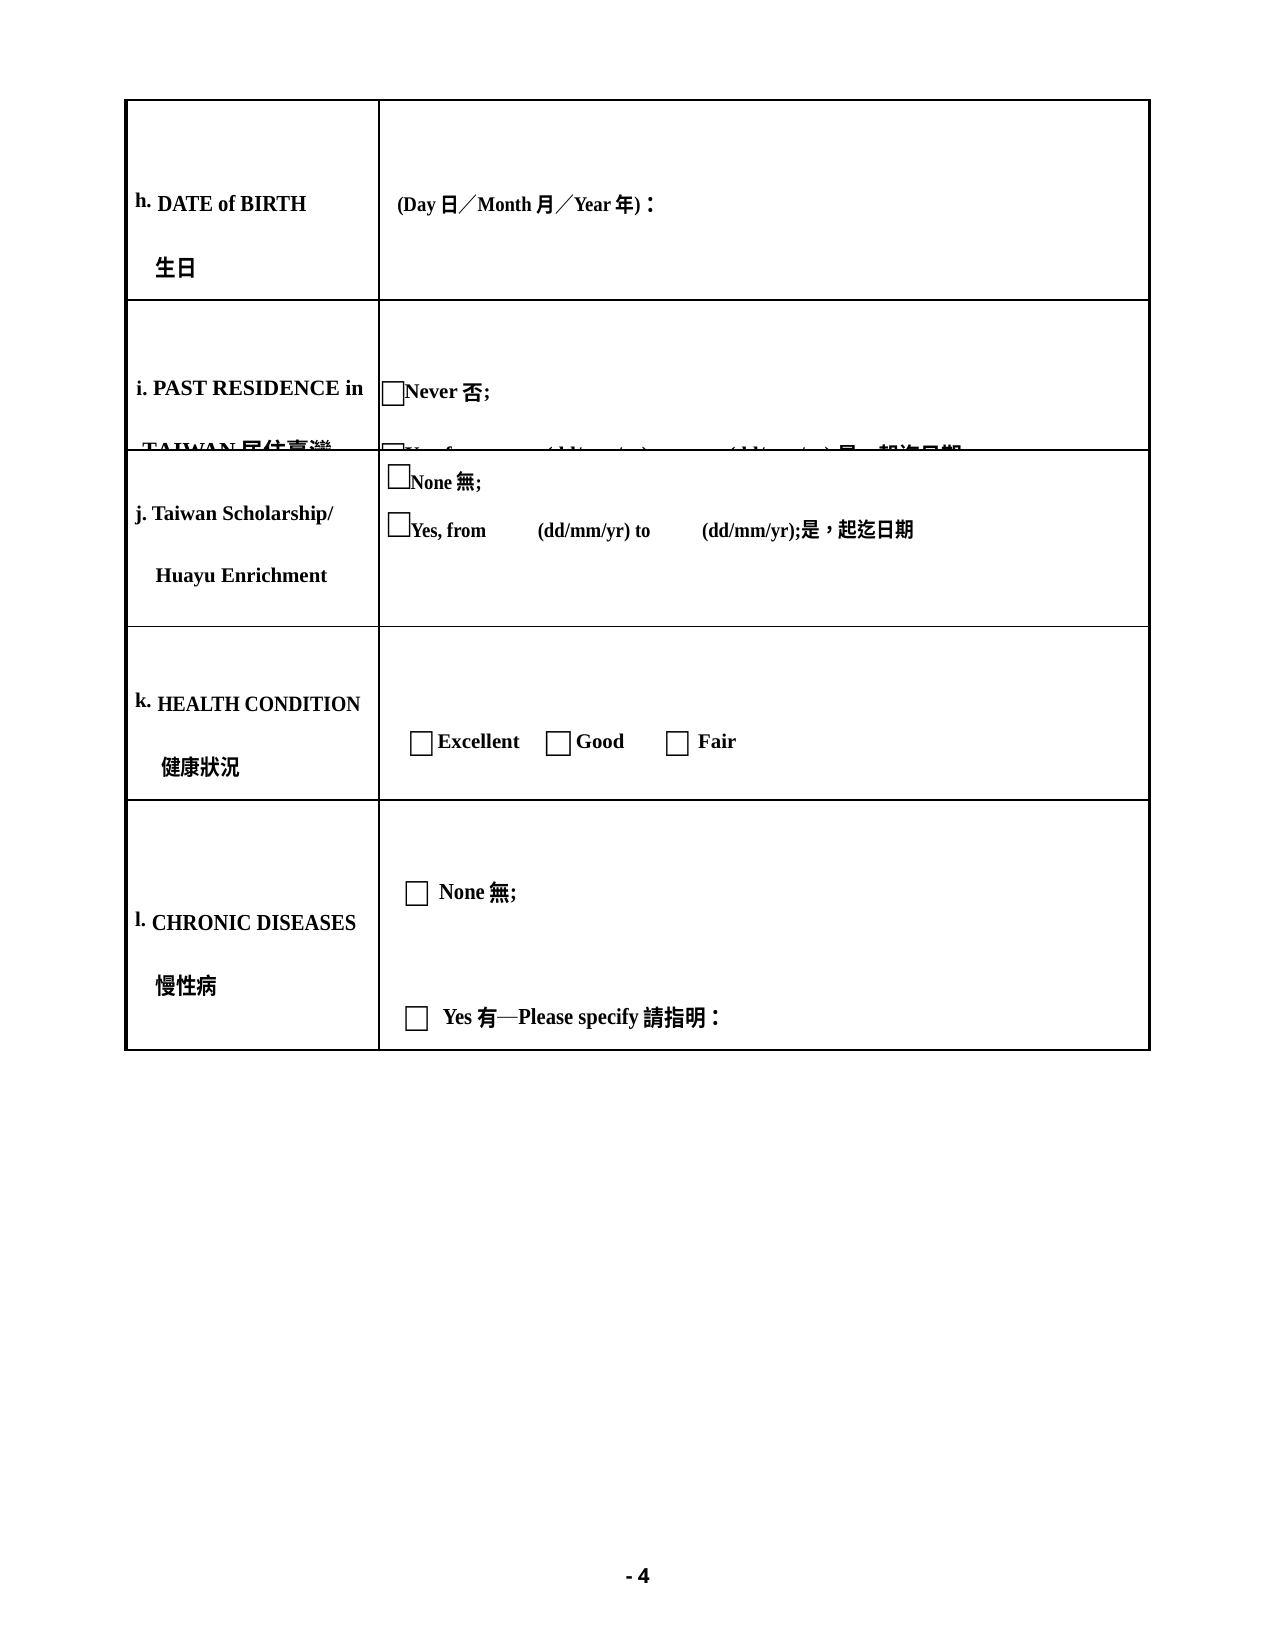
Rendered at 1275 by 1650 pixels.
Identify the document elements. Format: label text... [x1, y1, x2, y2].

table_cell k. HEALTH CONDITION 健康狀況 [128, 627, 378, 799]
table_cell □ None無; □ Yes有─Please specify請指明： [380, 801, 1148, 1049]
table_cell □None 無; □Yes, from (dd/mm/yr) to (dd/mm/yr);是，起迄日期 Type(s) of Scholarship Awarded： [380, 451, 1148, 626]
table_cell h. DATE of BIRTH 生日 [128, 101, 378, 299]
table_cell □ Excellent □ Good □ Fair [380, 627, 1148, 799]
table_cell i. PAST RESIDENCE in TAIWAN居住臺灣 [128, 301, 378, 449]
table_cell l. CHRONIC DISEASES 慢性病 [128, 801, 378, 1049]
table_cell (Day日／Month 月／Year 年)： [380, 101, 1148, 299]
table_cell j. Taiwan Scholarship/ Huayu Enrichment Scholarship Award History臺灣獎學金/華語文獎學金受獎紀錄 [128, 451, 378, 626]
table_cell □Never 否; □Yes, from (dd/mm/yr) to (dd/mm/yr) 是，起迄日期 reason for residence居住事由： [380, 301, 1148, 449]
